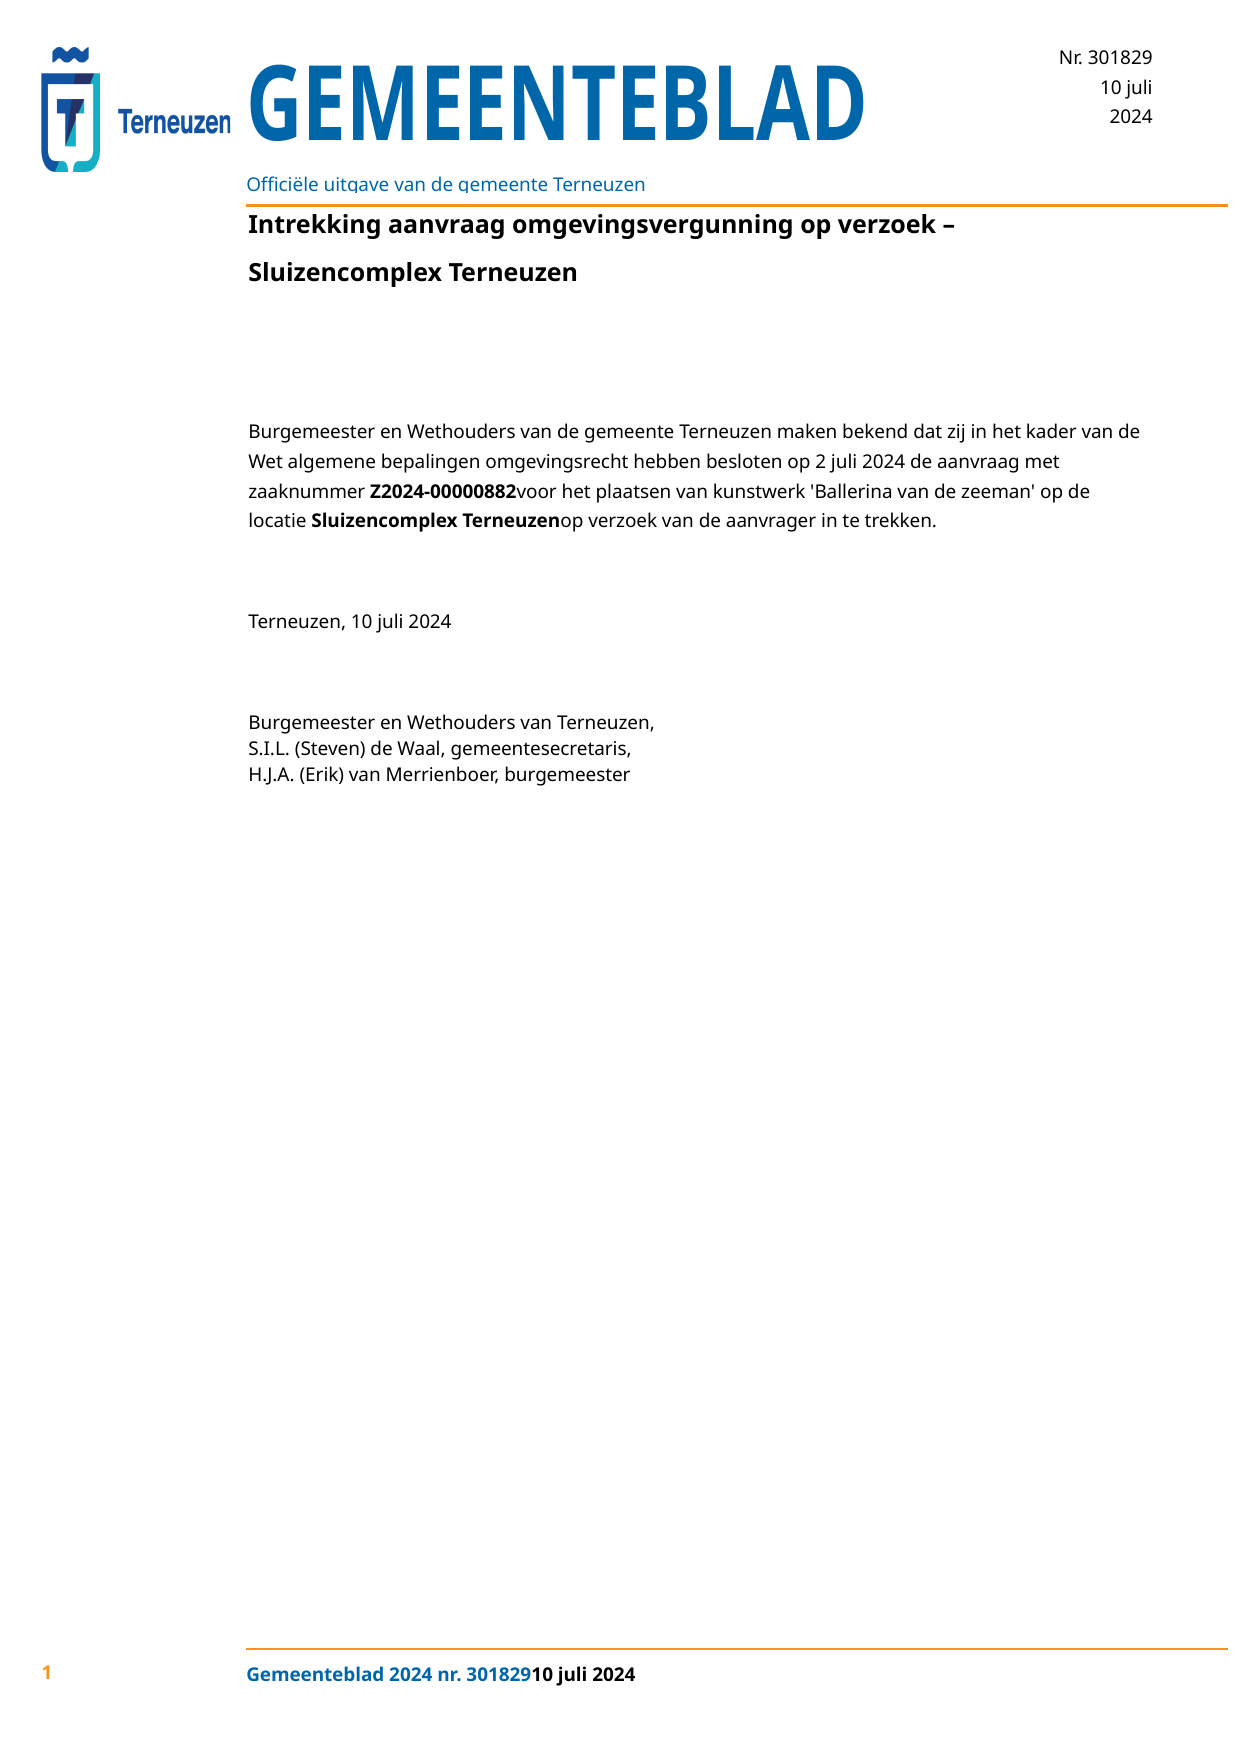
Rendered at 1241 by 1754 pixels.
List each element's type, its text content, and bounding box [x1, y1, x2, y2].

table_cell [700, 786, 1152, 812]
table_cell H.J.A. (Erik) van Merrienboer, burgemeester [248, 761, 1152, 786]
picture [41, 47, 231, 172]
table_cell [248, 786, 700, 812]
table_header Burgemeester en Wethouders van Terneuzen, [248, 709, 1152, 735]
text Terneuzen, 10 juli 2024 [248, 608, 1152, 634]
table_cell S.I.L. (Steven) de Waal, gemeentesecretaris, [248, 735, 700, 761]
text Intrekking aanvraag omgevingsvergunning op verzoek – Sluizencomplex Terneuzen [248, 207, 1152, 288]
text Burgemeester en Wethouders van de gemeente Terneuzen maken bekend dat zij in het kader van de Wet algemene bepalingen omgevingsrecht hebben besloten op 2 juli 2024 de aanvraag met zaaknummer Z2024-00000882voor het plaatsen van kunstwerk 'Ballerina van de zeeman' op de locatie Sluizencomplex Terneuzenop verzoek van de aanvrager in te trekken. [248, 419, 1152, 533]
table_cell [700, 735, 1152, 761]
